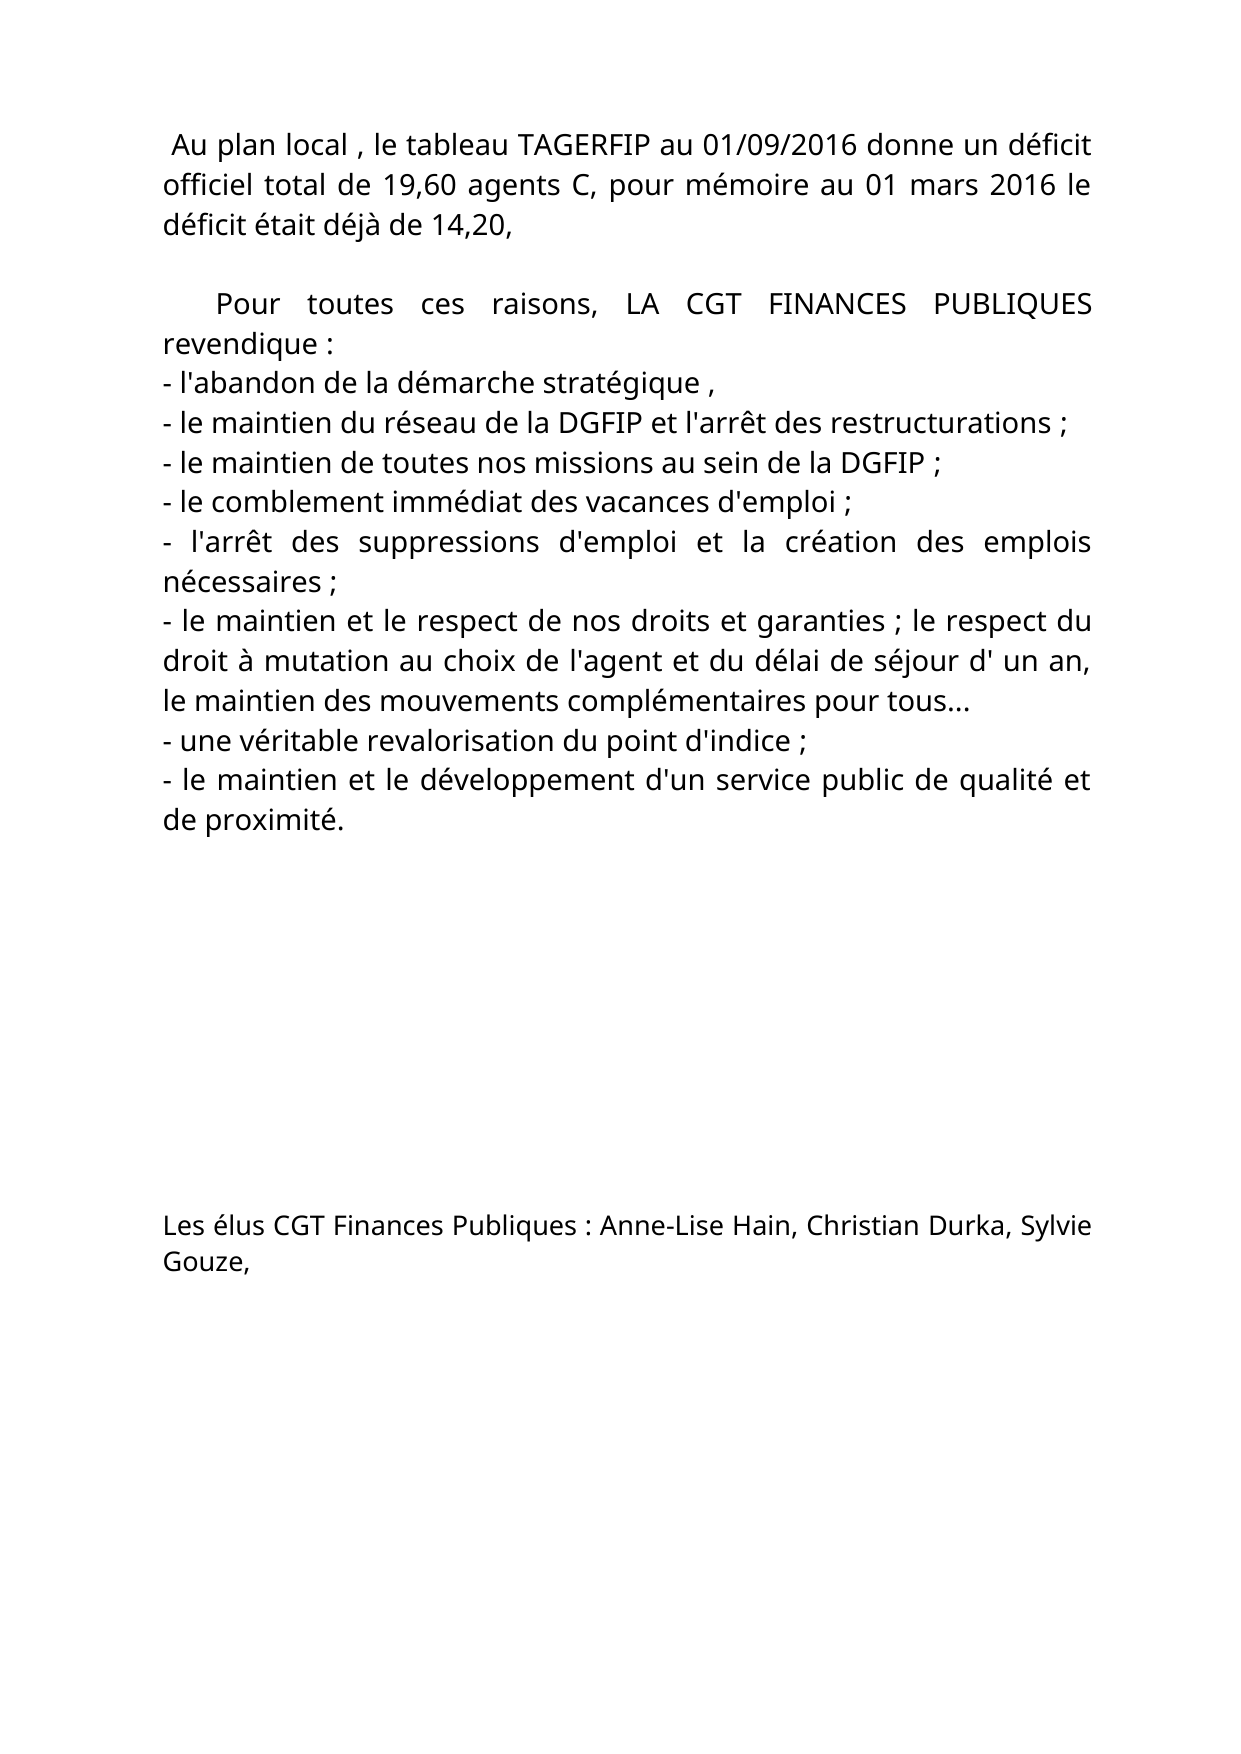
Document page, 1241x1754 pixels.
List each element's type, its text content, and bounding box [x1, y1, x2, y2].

text - le maintien de toutes nos missions au sein de la DGFIP ; [162, 442, 1092, 482]
text - une véritable revalorisation du point d'indice ; [162, 720, 1092, 759]
text - le comblement immédiat des vacances d'emploi ; [162, 482, 1092, 521]
text - l'arrêt des suppressions d'emploi et la création des emplois nécessaires ; [162, 521, 1092, 601]
text - le maintien et le développement d'un service public de qualité et de proximité. [162, 759, 1092, 839]
text - l'abandon de la démarche stratégique , [162, 363, 1092, 402]
text - le maintien et le respect de nos droits et garanties ; le respect du droit à mutation au choix de l'agent et du délai de séjour d' un an, le maintien des mouvements complémentaires pour tous... [162, 601, 1092, 720]
text - le maintien du réseau de la DGFIP et l'arrêt des restructurations ; [162, 402, 1092, 442]
text Pour toutes ces raisons, LA CGT FINANCES PUBLIQUES revendique : [162, 283, 1092, 363]
text Les élus CGT Finances Publiques : Anne-Lise Hain, Christian Durka, Sylvie Gouze, [162, 1206, 1092, 1280]
text Au plan local , le tableau TAGERFIP au 01/09/2016 donne un déficit officiel total de 19,60 agents C, pour mémoire au 01 mars 2016 le déficit était déjà de 14,20, [162, 124, 1092, 243]
